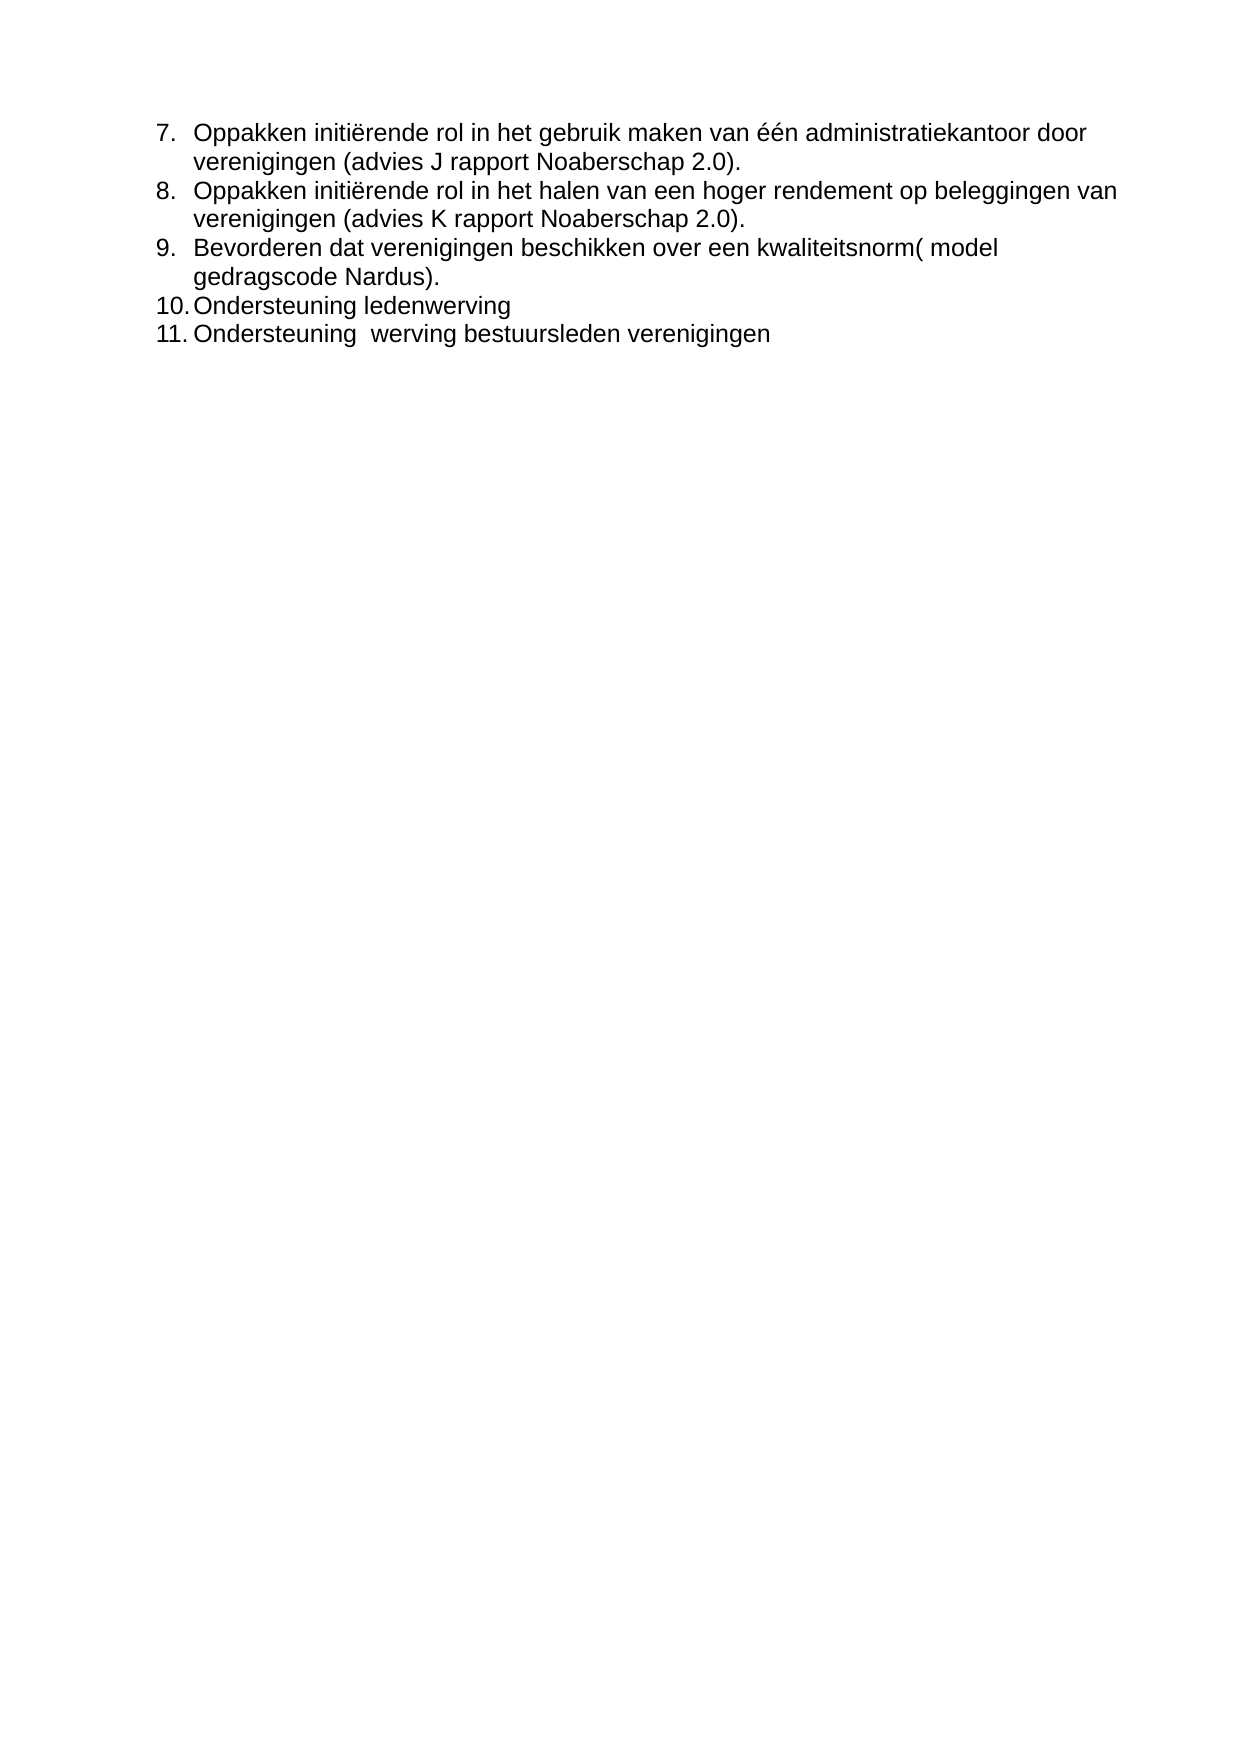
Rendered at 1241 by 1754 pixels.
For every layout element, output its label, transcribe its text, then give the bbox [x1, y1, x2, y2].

list Bevorderen dat verenigingen beschikken over een kwaliteitsnorm( model gedragscode Nardus). [156, 233, 1122, 291]
list Ondersteuning ledenwerving [156, 291, 1122, 319]
list Ondersteuning werving bestuursleden verenigingen [156, 319, 1122, 348]
list Oppakken initiërende rol in het halen van een hoger rendement op beleggingen van verenigingen (advies K rapport Noaberschap 2.0). [156, 176, 1122, 233]
list Oppakken initiërende rol in het gebruik maken van één administratiekantoor door verenigingen (advies J rapport Noaberschap 2.0). [156, 118, 1122, 176]
